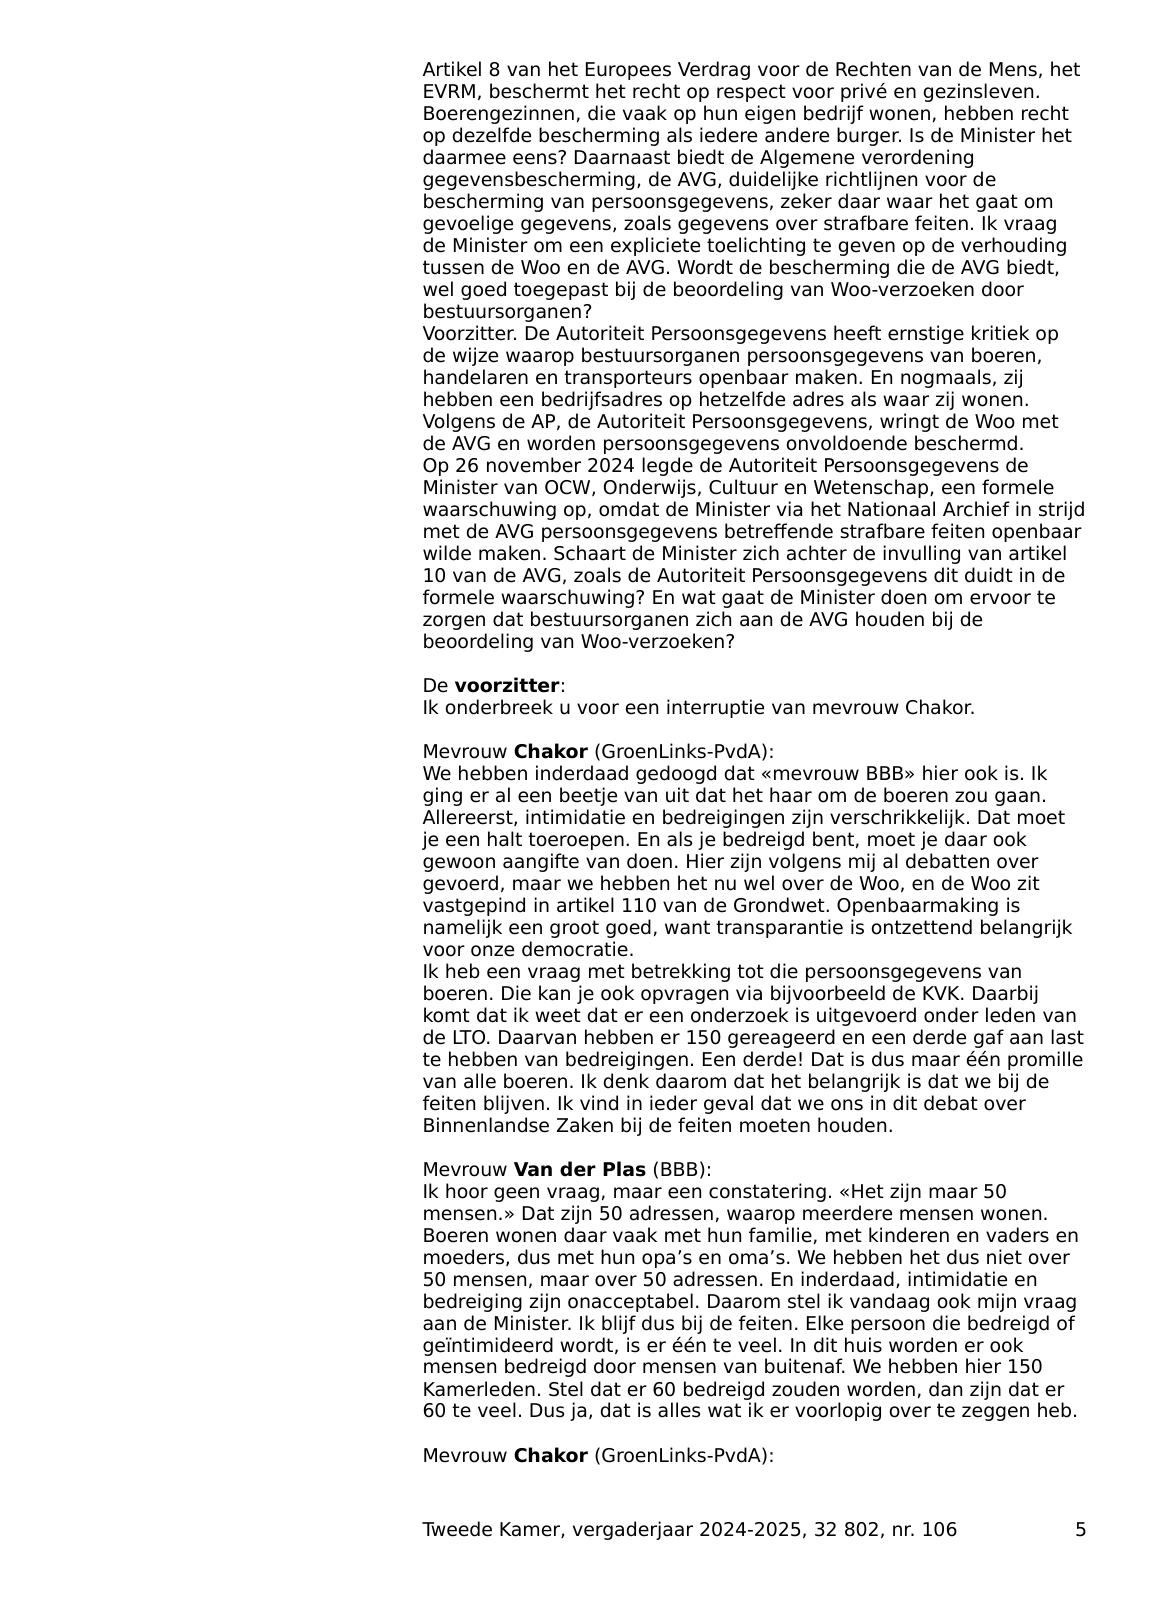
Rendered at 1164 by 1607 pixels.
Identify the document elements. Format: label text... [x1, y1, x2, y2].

text Mevrouw Chakor (GroenLinks-PvdA): [422, 741, 1087, 763]
text Voorzitter. De Autoriteit Persoonsgegevens heeft ernstige kritiek op de wijze waarop bestuursorganen persoonsgegevens van boeren, handelaren en transporteurs openbaar maken. En nogmaals, zij hebben een bedrijfsadres op hetzelfde adres als waar zij wonen. Volgens de AP, de Autoriteit Persoonsgegevens, wringt de Woo met de AVG en worden persoonsgegevens onvoldoende beschermd. [422, 323, 1087, 455]
text Ik heb een vraag met betrekking tot die persoonsgegevens van boeren. Die kan je ook opvragen via bijvoorbeeld de KVK. Daarbij komt dat ik weet dat er een onderzoek is uitgevoerd onder leden van de LTO. Daarvan hebben er 150 gereageerd en een derde gaf aan last te hebben van bedreigingen. Een derde! Dat is dus maar één promille van alle boeren. Ik denk daarom dat het belangrijk is dat we bij de feiten blijven. Ik vind in ieder geval dat we ons in dit debat over Binnenlandse Zaken bij de feiten moeten houden. [422, 961, 1087, 1136]
text Op 26 november 2024 legde de Autoriteit Persoonsgegevens de Minister van OCW, Onderwijs, Cultuur en Wetenschap, een formele waarschuwing op, omdat de Minister via het Nationaal Archief in strijd met de AVG persoonsgegevens betreffende strafbare feiten openbaar wilde maken. Schaart de Minister zich achter de invulling van artikel 10 van de AVG, zoals de Autoriteit Persoonsgegevens dit duidt in de formele waarschuwing? En wat gaat de Minister doen om ervoor te zorgen dat bestuursorganen zich aan de AVG houden bij de beoordeling van Woo-verzoeken? [422, 455, 1087, 652]
text Ik onderbreek u voor een interruptie van mevrouw Chakor. [422, 697, 1087, 719]
text Artikel 8 van het Europees Verdrag voor de Rechten van de Mens, het EVRM, beschermt het recht op respect voor privé en gezinsleven. Boerengezinnen, die vaak op hun eigen bedrijf wonen, hebben recht op dezelfde bescherming als iedere andere burger. Is de Minister het daarmee eens? Daarnaast biedt de Algemene verordening gegevensbescherming, de AVG, duidelijke richtlijnen voor de bescherming van persoonsgegevens, zeker daar waar het gaat om gevoelige gegevens, zoals gegevens over strafbare feiten. Ik vraag de Minister om een expliciete toelichting te geven op de verhouding tussen de Woo en de AVG. Wordt de bescherming die de AVG biedt, wel goed toegepast bij de beoordeling van Woo-verzoeken door bestuursorganen? [422, 59, 1087, 323]
text We hebben inderdaad gedoogd dat «mevrouw BBB» hier ook is. Ik ging er al een beetje van uit dat het haar om de boeren zou gaan. Allereerst, intimidatie en bedreigingen zijn verschrikkelijk. Dat moet je een halt toeroepen. En als je bedreigd bent, moet je daar ook gewoon aangifte van doen. Hier zijn volgens mij al debatten over gevoerd, maar we hebben het nu wel over de Woo, en de Woo zit vastgepind in artikel 110 van de Grondwet. Openbaarmaking is namelijk een groot goed, want transparantie is ontzettend belangrijk voor onze democratie. [422, 763, 1087, 961]
text Mevrouw Van der Plas (BBB): [422, 1159, 1087, 1181]
text Ik hoor geen vraag, maar een constatering. «Het zijn maar 50 mensen.» Dat zijn 50 adressen, waarop meerdere mensen wonen. Boeren wonen daar vaak met hun familie, met kinderen en vaders en moeders, dus met hun opa’s en oma’s. We hebben het dus niet over 50 mensen, maar over 50 adressen. En inderdaad, intimidatie en bedreiging zijn onacceptabel. Daarom stel ik vandaag ook mijn vraag aan de Minister. Ik blijf dus bij de feiten. Elke persoon die bedreigd of geïntimideerd wordt, is er één te veel. In dit huis worden er ook mensen bedreigd door mensen van buitenaf. We hebben hier 150 Kamerleden. Stel dat er 60 bedreigd zouden worden, dan zijn dat er 60 te veel. Dus ja, dat is alles wat ik er voorlopig over te zeggen heb. [422, 1181, 1087, 1422]
text De voorzitter: [422, 675, 1087, 697]
text Mevrouw Chakor (GroenLinks-PvdA): [422, 1444, 1087, 1467]
